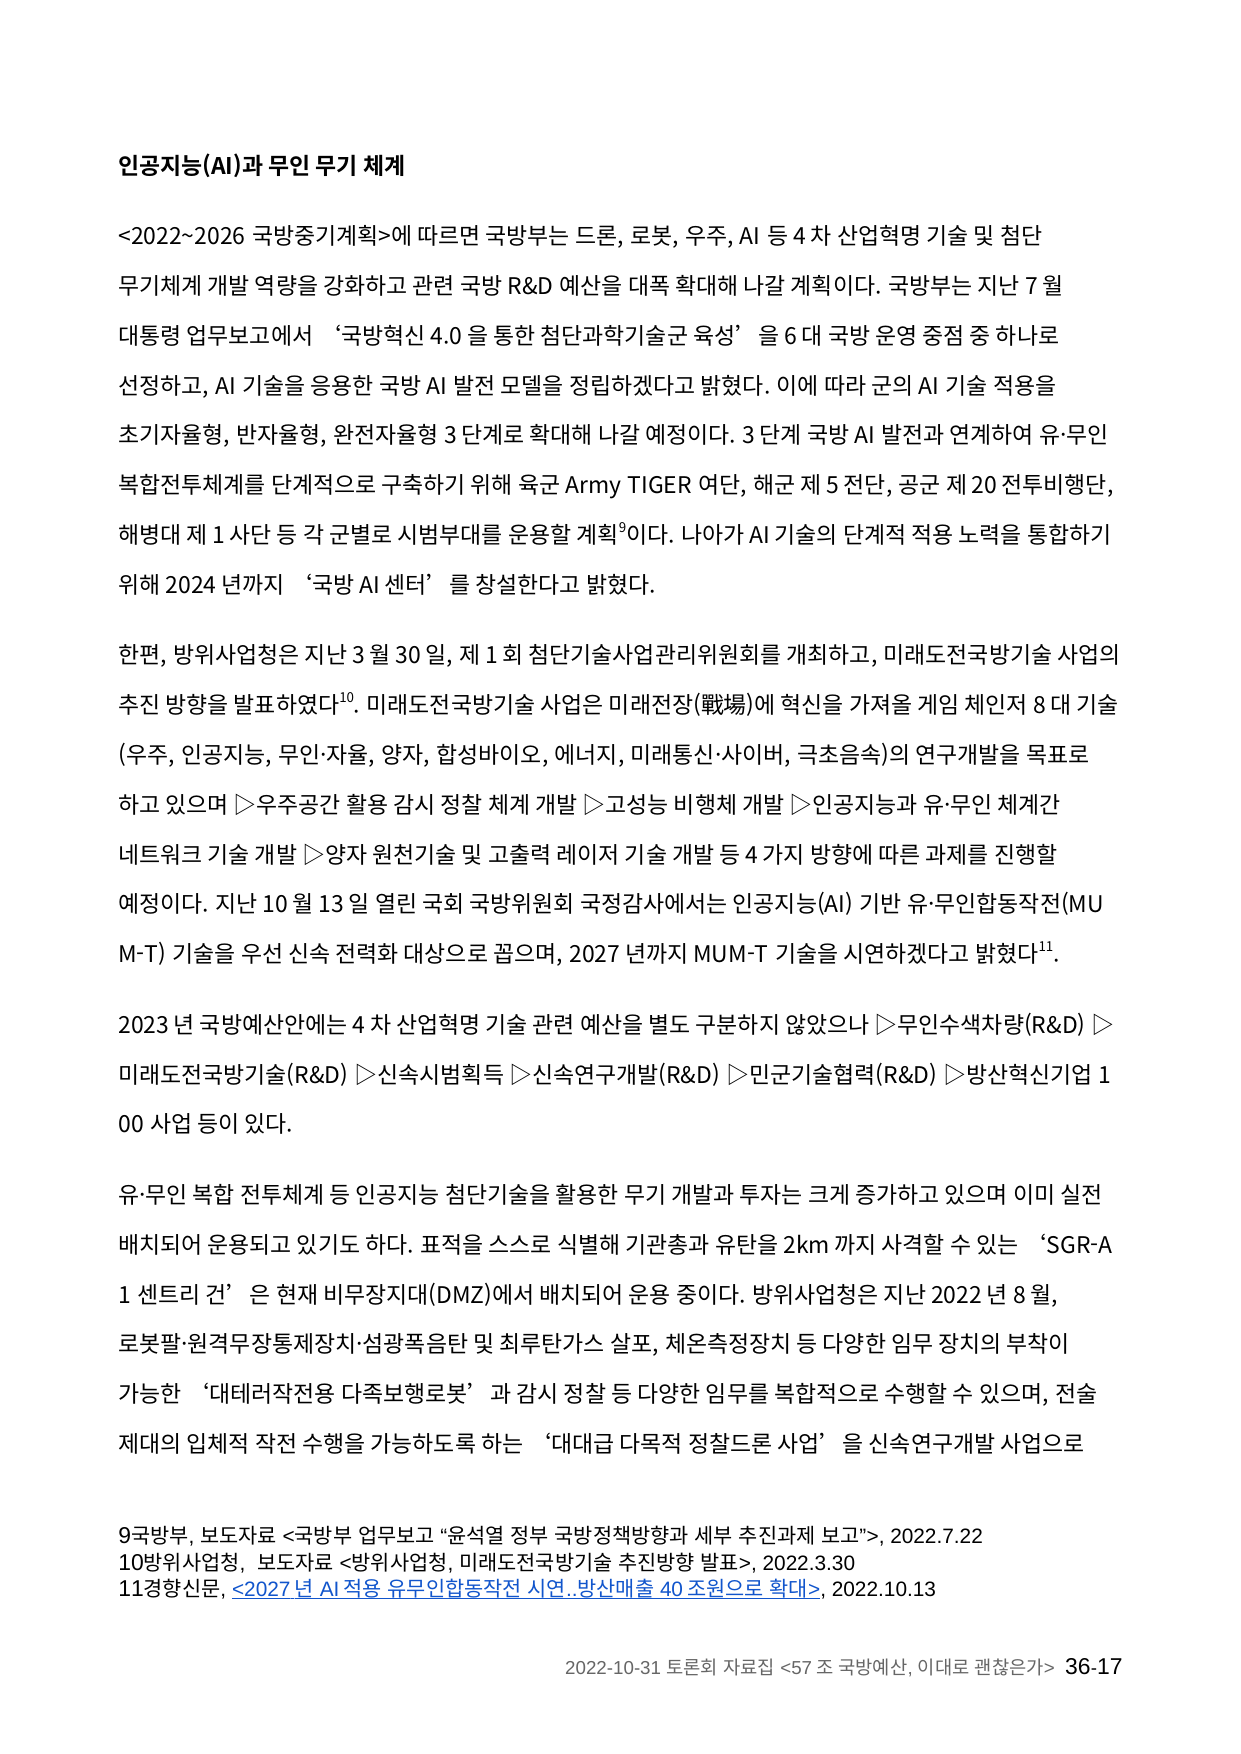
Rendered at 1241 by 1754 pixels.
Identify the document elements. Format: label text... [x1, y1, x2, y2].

text 2023년 국방예산안에는 4차 산업혁명 기술 관련 예산을 별도 구분하지 않았으나 ▷무인수색차량(R&D) ▷미래도전국방기술(R&D) ▷신속시범획득 ▷신속연구개발(R&D) ▷민군기술협력(R&D) ▷방산혁신기업 100 사업 등이 있다. [118, 1007, 1122, 1139]
text 유·무인 복합 전투체계 등 인공지능 첨단기술을 활용한 무기 개발과 투자는 크게 증가하고 있으며 이미 실전 배치되어 운용되고 있기도 하다. 표적을 스스로 식별해 기관총과 유탄을 2km까지 사격할 수 있는 ‘SGR-A1 센트리 건’은 현재 비무장지대(DMZ)에서 배치되어 운용 중이다. 방위사업청은 지난 2022년 8월, 로봇팔·원격무장통제장치·섬광폭음탄 및 최루탄가스 살포, 체온측정장치 등 다양한 임무 장치의 부착이 가능한 ‘대테러작전용 다족보행로봇’과 감시 정찰 등 다양한 임무를 복합적으로 수행할 수 있으며, 전술 제대의 입체적 작전 수행을 가능하도록 하는 ‘대대급 다목적 정찰드론 사업’을 신속연구개발 사업으로 협약 체결했다. [118, 1177, 1122, 1459]
text <2022~2026 국방중기계획>에 따르면 국방부는 드론, 로봇, 우주, AI 등 4차 산업혁명 기술 및 첨단 무기체계 개발 역량을 강화하고 관련 국방 R&D 예산을 대폭 확대해 나갈 계획이다. 국방부는 지난 7월 대통령 업무보고에서 ‘국방혁신 4.0을 통한 첨단과학기술군 육성’을 6대 국방 운영 중점 중 하나로 선정하고, AI 기술을 응용한 국방 AI 발전 모델을 정립하겠다고 밝혔다. 이에 따라 군의 AI 기술 적용을 초기자율형, 반자율형, 완전자율형 3단계로 확대해 나갈 예정이다. 3단계 국방 AI 발전과 연계하여 유·무인 복합전투체계를 단계적으로 구축하기 위해 육군 Army TIGER 여단, 해군 제5전단, 공군 제20전투비행단, 해병대 제1사단 등 각 군별로 시범부대를 운용할 계획이다. 나아가 AI기술의 단계적 적용 노력을 통합하기 위해 2024년까지 ‘국방AI센터’를 창설한다고 밝혔다. [118, 218, 1122, 600]
text 경향신문, <2027년 AI적용 유무인합동작전 시연..방산매출 40조원으로 확대>, 2022.10.13 [118, 1575, 1122, 1602]
text 인공지능(AI)과 무인 무기 체계 [118, 147, 1122, 181]
text 한편, 방위사업청은 지난 3월 30일, 제1회 첨단기술사업관리위원회를 개최하고, 미래도전국방기술 사업의 추진 방향을 발표하였다. 미래도전국방기술 사업은 미래전장(戰場)에 혁신을 가져올 게임 체인저 8대 기술(우주, 인공지능, 무인·자율, 양자, 합성바이오, 에너지, 미래통신·사이버, 극초음속)의 연구개발을 목표로 하고 있으며 ▷우주공간 활용 감시 정찰 체계 개발 ▷고성능 비행체 개발 ▷인공지능과 유·무인 체계간 네트워크 기술 개발 ▷양자 원천기술 및 고출력 레이저 기술 개발 등 4가지 방향에 따른 과제를 진행할 예정이다. 지난 10월 13일 열린 국회 국방위원회 국정감사에서는 인공지능(AI) 기반 유·무인합동작전(MUM-T) 기술을 우선 신속 전력화 대상으로 꼽으며, 2027년까지 MUM-T 기술을 시연하겠다고 밝혔다. [118, 637, 1122, 969]
text 국방부, 보도자료 <국방부 업무보고 “윤석열 정부 국방정책방향과 세부 추진과제 보고”>, 2022.7.22 [118, 1522, 1122, 1549]
text 방위사업청, 보도자료 <방위사업청, 미래도전국방기술 추진방향 발표>, 2022.3.30 [118, 1549, 1122, 1575]
